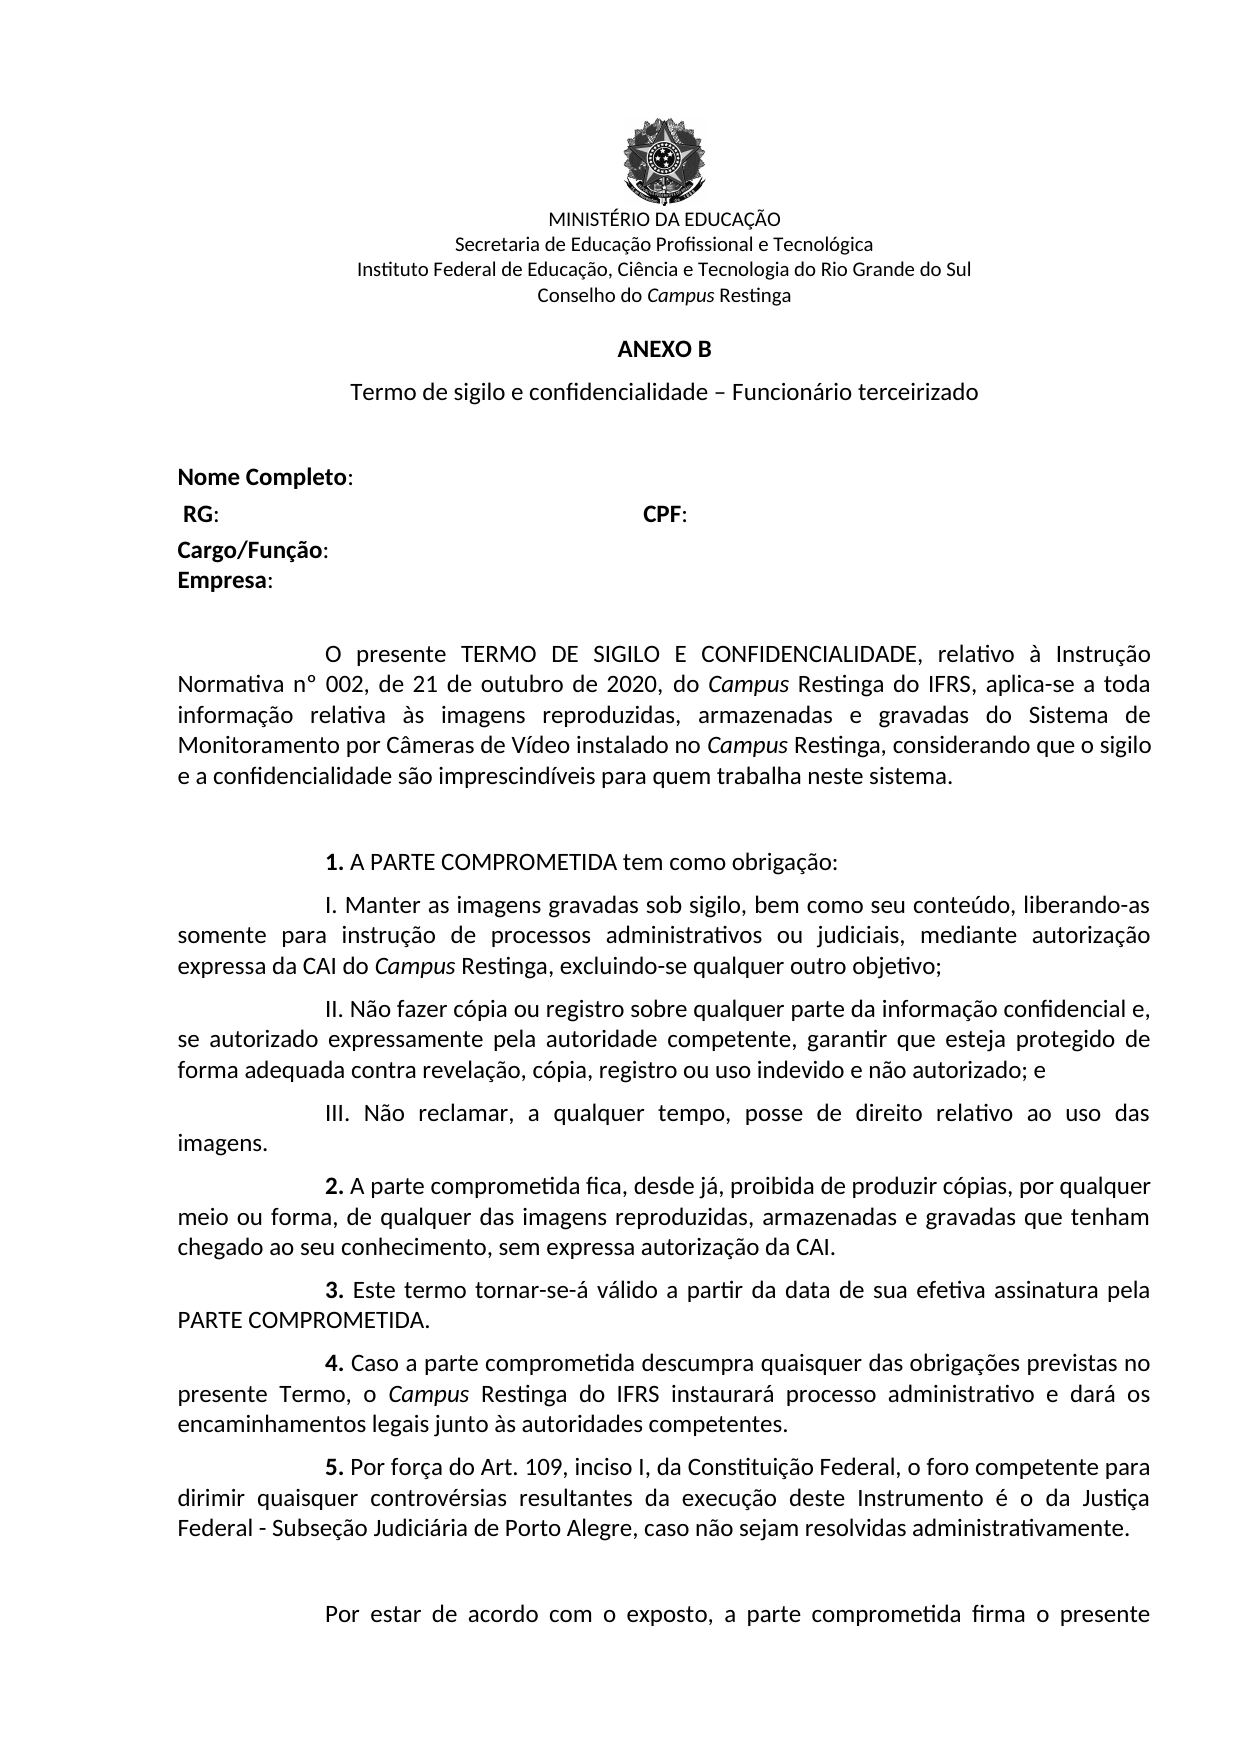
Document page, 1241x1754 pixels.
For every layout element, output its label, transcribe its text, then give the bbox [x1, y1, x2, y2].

text 3. Este termo tornar-se-á válido a partir da data de sua efetiva assinatura pela PARTE COMPROMETIDA. [177, 1274, 1152, 1335]
text Por estar de acordo com o exposto, a parte comprometida firma o presente [177, 1598, 1152, 1629]
table_header CPF: [637, 492, 1152, 534]
picture [623, 118, 706, 206]
text II. Não fazer cópia ou registro sobre qualquer parte da informação confidencial e, se autorizado expressamente pela autoridade competente, garantir que esteja protegido de forma adequada contra revelação, cópia, registro ou uso indevido e não autorizado; e [177, 993, 1152, 1084]
text I. Manter as imagens gravadas sob sigilo, bem como seu conteúdo, liberando-as somente para instrução de processos administrativos ou judiciais, mediante autorização expressa da CAI do Campus Restinga, excluindo-se qualquer outro objetivo; [177, 889, 1152, 980]
text O presente TERMO DE SIGILO E CONFIDENCIALIDADE, relativo à Instrução Normativa nº 002, de 21 de outubro de 2020, do Campus Restinga do IFRS, aplica-se a toda informação relativa às imagens reproduzidas, armazenadas e gravadas do Sistema de Monitoramento por Câmeras de Vídeo instalado no Campus Restinga, considerando que o sigilo e a confidencialidade são imprescindíveis para quem trabalha neste sistema. [177, 638, 1152, 791]
text 1. A PARTE COMPROMETIDA tem como obrigação: [177, 846, 1152, 876]
text III. Não reclamar, a qualquer tempo, posse de direito relativo ao uso das imagens. [177, 1097, 1152, 1158]
text 2. A parte comprometida fica, desde já, proibida de produzir cópias, por qualquer meio ou forma, de qualquer das imagens reproduzidas, armazenadas e gravadas que tenham chegado ao seu conhecimento, sem expressa autorização da CAI. [177, 1170, 1152, 1262]
text Cargo/Função: [177, 534, 1152, 564]
text Termo de sigilo e confidencialidade – Funcionário terceirizado [177, 376, 1152, 406]
text ANEXO B [177, 333, 1152, 363]
text Empresa: [177, 564, 1152, 595]
text 5. Por força do Art. 109, inciso I, da Constituição Federal, o foro competente para dirimir quaisquer controvérsias resultantes da execução deste Instrumento é o da Justiça Federal - Subseção Judiciária de Porto Alegre, caso não sejam resolvidas administrativamente. [177, 1452, 1152, 1543]
text Nome Completo: [177, 462, 1152, 492]
text 4. Caso a parte comprometida descumpra quaisquer das obrigações previstas no presente Termo, o Campus Restinga do IFRS instaurará processo administrativo e dará os encaminhamentos legais junto às autoridades competentes. [177, 1348, 1152, 1439]
table_header RG: [177, 492, 637, 534]
